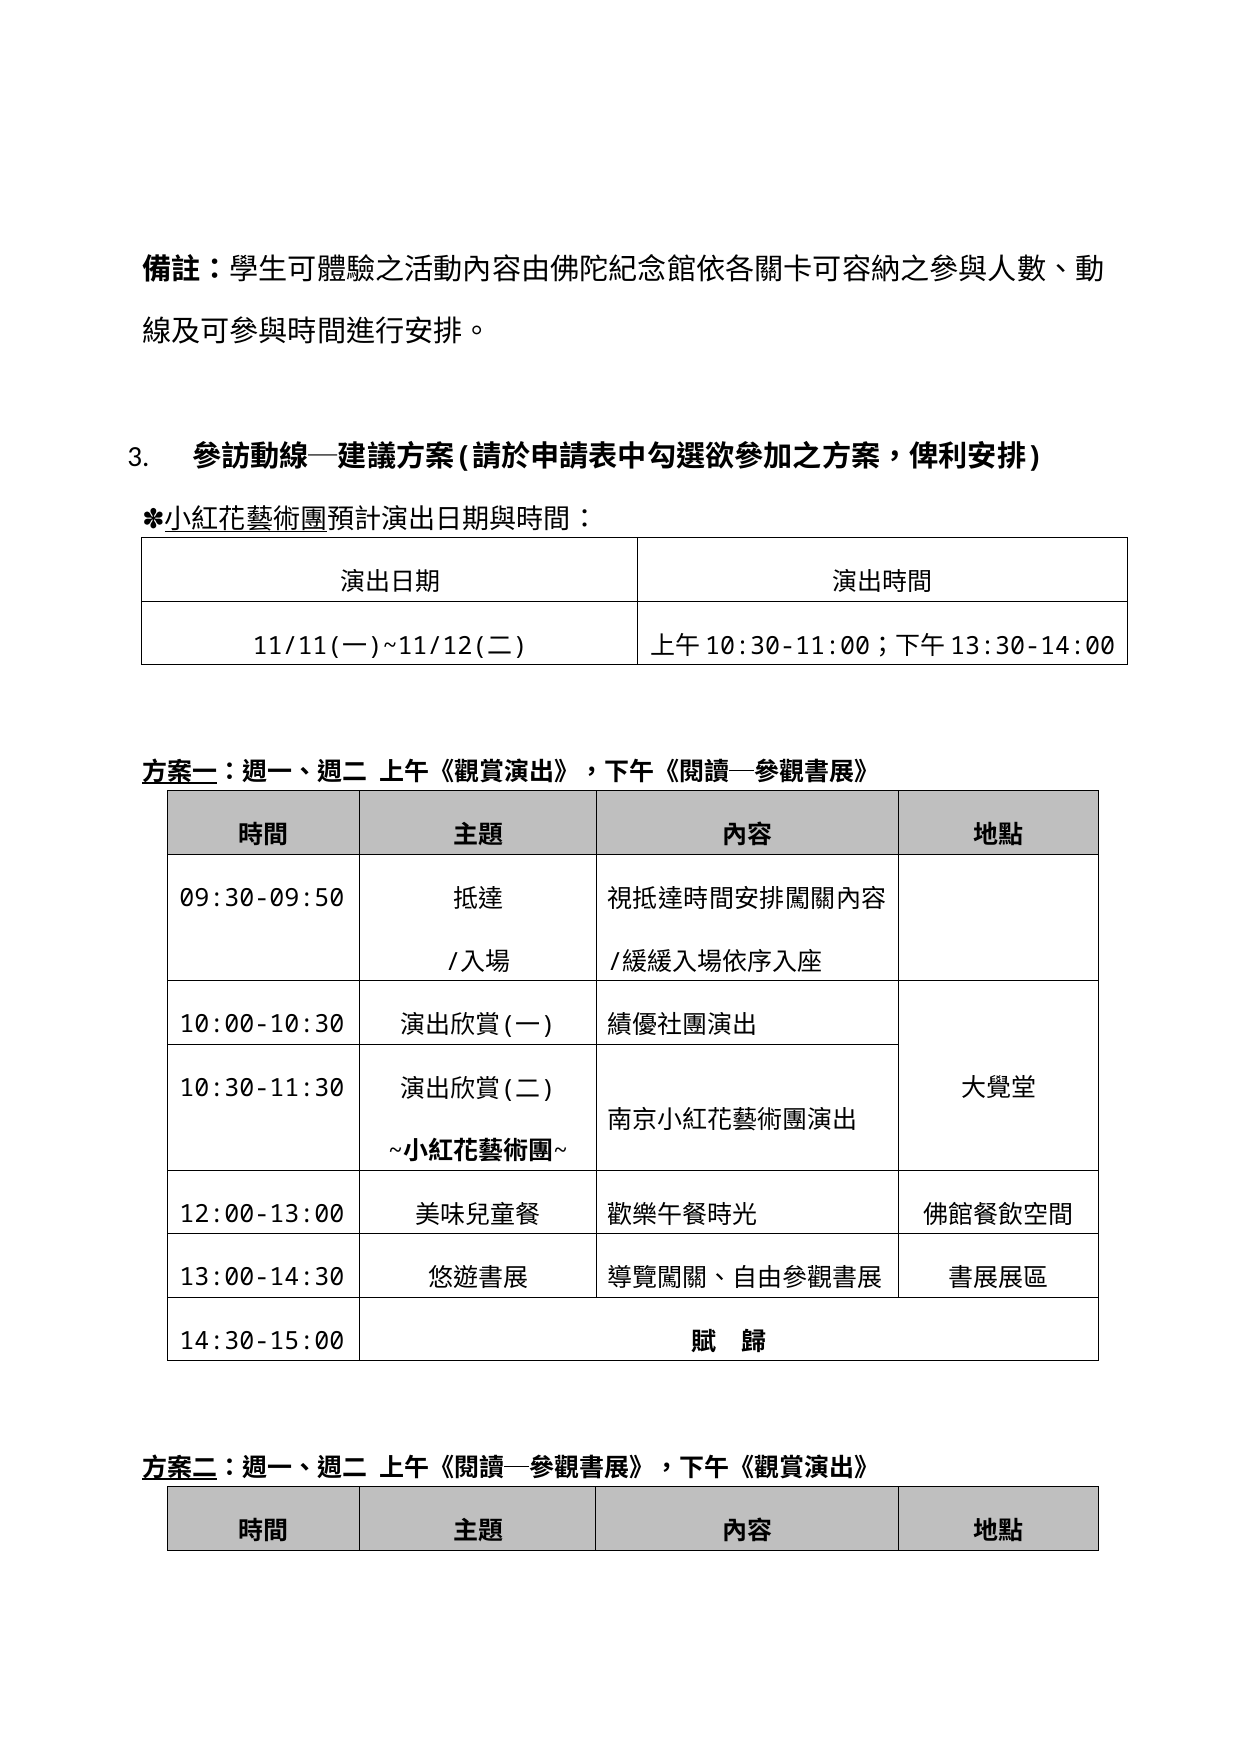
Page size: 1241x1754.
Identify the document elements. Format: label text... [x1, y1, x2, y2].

table_cell 抵達 /入場 [360, 855, 596, 980]
table_cell 導覽闖關、自由參觀書展 [597, 1234, 898, 1297]
table_header 地點 [899, 791, 1098, 854]
table_cell 視抵達時間安排闖關內容/緩緩入場依序入座 [597, 855, 898, 980]
text 方案二：週一、週二 上午《閱讀─參觀書展》，下午《觀賞演出》 [142, 1424, 1128, 1486]
table_cell 績優社團演出 [597, 981, 898, 1043]
table_cell 14:30-15:00 [168, 1298, 359, 1360]
table_header 時間 [168, 1487, 359, 1550]
table_header 主題 [360, 791, 596, 854]
table_cell 大覺堂 [899, 981, 1098, 1169]
table_cell 09:30-09:50 [168, 855, 359, 980]
table_cell 10:30-11:30 [168, 1045, 359, 1169]
table_header 內容 [596, 1487, 898, 1550]
table_cell 上午10:30-11:00；下午13:30-14:00 [638, 602, 1127, 664]
table_cell 書展展區 [899, 1234, 1098, 1297]
table_cell 悠遊書展 [360, 1234, 596, 1297]
table_cell 11/11(一)~11/12(二) [142, 602, 637, 664]
table_cell 南京小紅花藝術團演出 [597, 1045, 898, 1169]
table_header 演出日期 [142, 538, 637, 601]
table_header 內容 [597, 791, 898, 854]
table_header 時間 [168, 791, 359, 854]
table_cell 演出欣賞(一) [360, 981, 596, 1043]
table_cell 演出欣賞(二) ~小紅花藝術團~ [360, 1045, 596, 1169]
table_cell 12:00-13:00 [168, 1171, 359, 1233]
table_header 地點 [899, 1487, 1098, 1550]
text 備註：學生可體驗之活動內容由佛陀紀念館依各關卡可容納之參與人數、動線及可參與時間進行安排。 [142, 225, 1128, 350]
list 參訪動線─建議方案(請於申請表中勾選欲參加之方案，俾利安排) [127, 412, 1128, 475]
table_cell 13:00-14:30 [168, 1234, 359, 1297]
text 方案一：週一、週二 上午《觀賞演出》，下午《閱讀─參觀書展》 [142, 728, 1128, 790]
table_cell 佛館餐飲空間 [899, 1171, 1098, 1233]
table_header 演出時間 [638, 538, 1127, 601]
table_cell 美味兒童餐 [360, 1171, 596, 1233]
table_cell [899, 855, 1098, 980]
text ✽小紅花藝術團預計演出日期與時間： [142, 475, 1128, 537]
table_cell 賦 歸 [360, 1298, 1098, 1360]
table_cell 歡樂午餐時光 [597, 1171, 898, 1233]
table_cell 10:00-10:30 [168, 981, 359, 1043]
table_header 主題 [360, 1487, 595, 1550]
